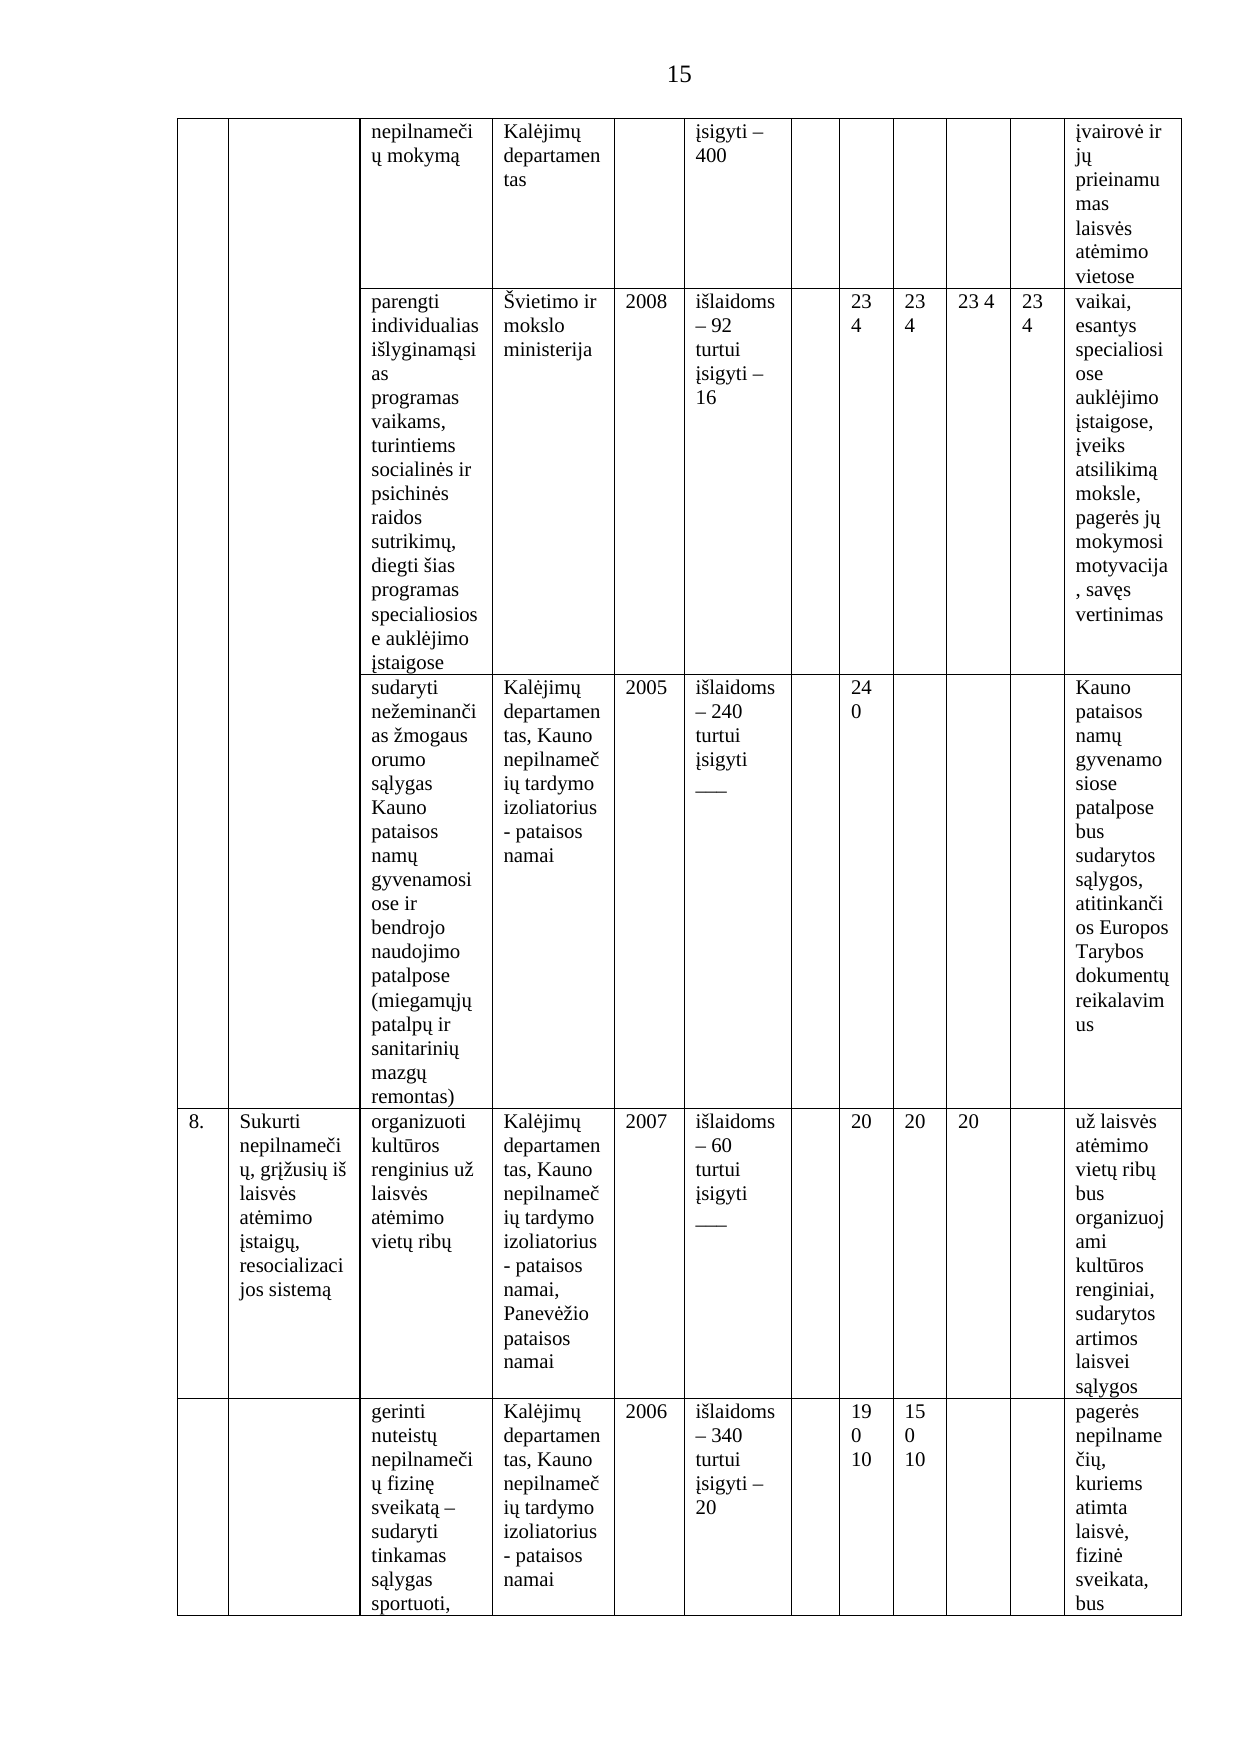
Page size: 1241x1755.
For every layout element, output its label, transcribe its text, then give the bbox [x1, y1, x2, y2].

table_cell [1011, 1399, 1064, 1615]
table_cell [947, 119, 1010, 288]
table_cell išlaidoms – 340 turtui įsigyti – 20 [685, 1399, 791, 1615]
table_cell [792, 1399, 839, 1615]
table_cell Kauno pataisos namų gyvenamosiose patalpose bus sudarytos sąlygos, atitinkančios Europos Tarybos dokumentų reikalavimus [1065, 675, 1181, 1108]
table_cell pagerės nepilnamečių, kuriems atimta laisvė, fizinė sveikata, bus [1065, 1399, 1181, 1615]
table_cell Švietimo ir mokslo ministerija [493, 289, 614, 674]
table_cell 2008 [615, 289, 684, 674]
table_cell 190 10 [840, 1399, 893, 1615]
table_cell [615, 119, 684, 288]
table_cell išlaidoms – 60 turtui įsigyti ___ [685, 1109, 791, 1398]
table_cell 20 [840, 1109, 893, 1398]
table_cell [1011, 119, 1064, 288]
table_cell sudaryti nežeminančias žmogaus orumo sąlygas Kauno pataisos namų gyvenamosiose ir bendrojo naudojimo patalpose (miegamųjų patalpų ir sanitarinių mazgų remontas) [361, 675, 492, 1108]
table_cell [840, 119, 893, 288]
table_cell Kalėjimų departamentas, Kauno nepilnamečių tardymo izoliatorius- pataisos namai [493, 1399, 614, 1615]
table_cell 23 4 [840, 289, 893, 674]
table_cell [947, 675, 1010, 1108]
table_cell [792, 1109, 839, 1398]
table_cell 23 4 [894, 289, 946, 674]
table_cell 2007 [615, 1109, 684, 1398]
table_cell Sukurti nepilnamečių, grįžusių iš laisvės atėmimo įstaigų, resocializacijos sistemą [229, 1109, 359, 1398]
table_cell [1011, 1109, 1064, 1398]
table_cell [229, 119, 359, 1108]
table_cell [792, 675, 839, 1108]
table_cell įsigyti – 400 [685, 119, 791, 288]
table_cell [229, 1399, 359, 1615]
table_cell Kalėjimų departamentas [493, 119, 614, 288]
table_cell [792, 289, 839, 674]
table_cell išlaidoms – 240 turtui įsigyti ___ [685, 675, 791, 1108]
table_cell Kalėjimų departamentas, Kauno nepilnamečių tardymo izoliatorius- pataisos namai [493, 675, 614, 1108]
table_cell [947, 1399, 1010, 1615]
table_cell organizuoti kultūros renginius už laisvės atėmimo vietų ribų [361, 1109, 492, 1398]
table_cell įvairovė ir jų prieinamumas laisvės atėmimo vietose [1065, 119, 1181, 288]
table_cell nepilnamečių mokymą [361, 119, 492, 288]
table_cell 2006 [615, 1399, 684, 1615]
table_cell gerinti nuteistų nepilnamečių fizinę sveikatą – sudaryti tinkamas sąlygas sportuoti, [361, 1399, 492, 1615]
table_cell 20 [894, 1109, 946, 1398]
table_cell už laisvės atėmimo vietų ribų bus organizuojami kultūros renginiai, sudarytos artimos laisvei sąlygos [1065, 1109, 1181, 1398]
table_cell 23 4 [1011, 289, 1064, 674]
table_cell [792, 119, 839, 288]
table_cell [894, 675, 946, 1108]
table_cell 150 10 [894, 1399, 946, 1615]
table_cell 8. [178, 1109, 228, 1398]
table_cell [894, 119, 946, 288]
table_cell 20 [947, 1109, 1010, 1398]
table_cell 240 [840, 675, 893, 1108]
table_cell [1011, 675, 1064, 1108]
table_cell vaikai, esantys specialiosiose auklėjimo įstaigose, įveiks atsilikimą moksle, pagerės jų mokymosi motyvacija, savęs vertinimas [1065, 289, 1181, 674]
table_cell 2005 [615, 675, 684, 1108]
table_cell [178, 119, 228, 1108]
table_cell 23 4 [947, 289, 1010, 674]
table_cell Kalėjimų departamentas, Kauno nepilnamečių tardymo izoliatorius- pataisos namai, Panevėžio pataisos namai [493, 1109, 614, 1398]
table_cell išlaidoms – 92 turtui įsigyti – 16 [685, 289, 791, 674]
table_cell parengti individualias išlyginamąsias programas vaikams, turintiems socialinės ir psichinės raidos sutrikimų, diegti šias programas specialiosiose auklėjimo įstaigose [361, 289, 492, 674]
table_cell [178, 1399, 228, 1615]
